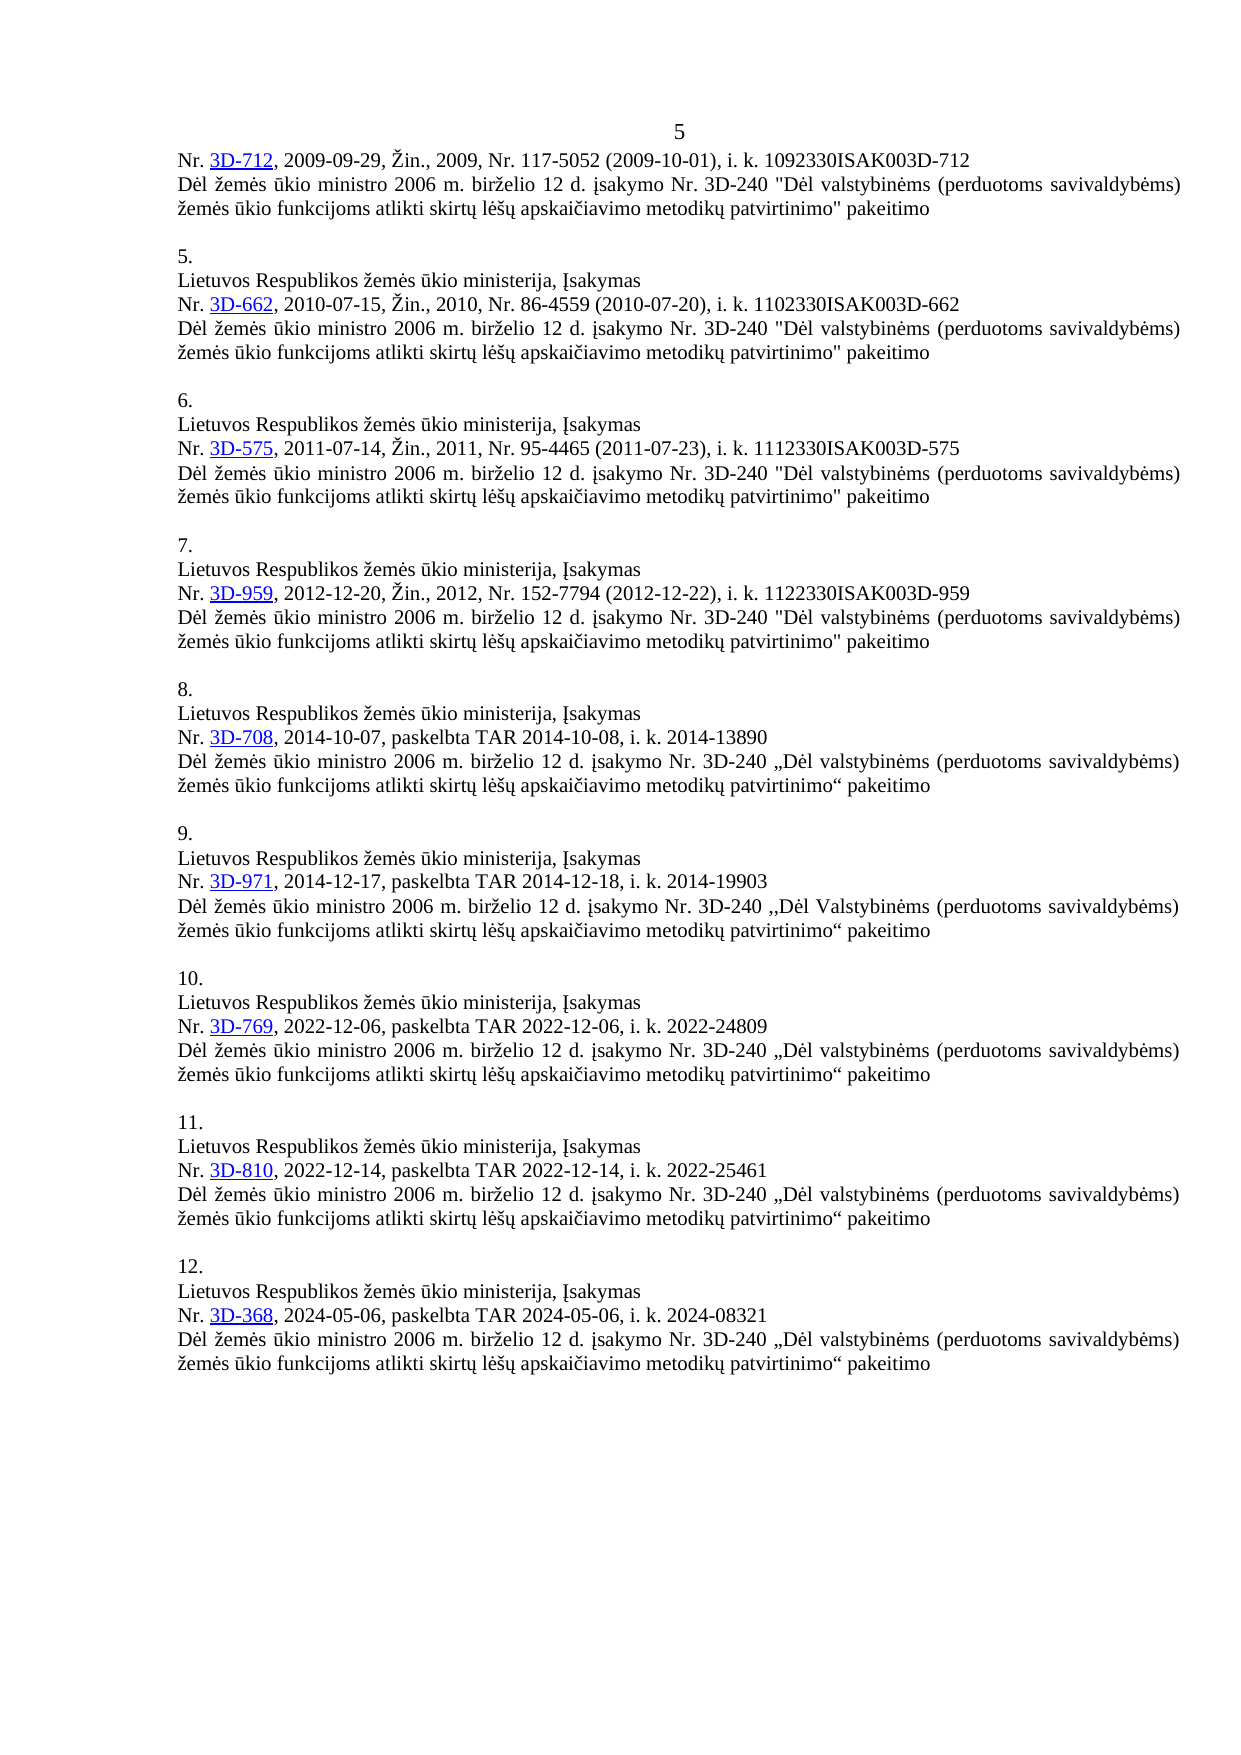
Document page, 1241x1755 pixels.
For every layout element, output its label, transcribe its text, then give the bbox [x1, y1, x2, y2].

text Lietuvos Respublikos žemės ūkio ministerija, Įsakymas [177, 701, 1181, 725]
text 7. [177, 533, 1181, 557]
text Dėl žemės ūkio ministro 2006 m. birželio 12 d. įsakymo Nr. 3D-240 "Dėl valstybinėms (perduotoms savivaldybėms) žemės ūkio funkcijoms atlikti skirtų lėšų apskaičiavimo metodikų patvirtinimo" pakeitimo [177, 172, 1181, 220]
text Nr. 3D-810, 2022-12-14, paskelbta TAR 2022-12-14, i. k. 2022-25461 [177, 1158, 1181, 1182]
text Dėl žemės ūkio ministro 2006 m. birželio 12 d. įsakymo Nr. 3D-240 "Dėl valstybinėms (perduotoms savivaldybėms) žemės ūkio funkcijoms atlikti skirtų lėšų apskaičiavimo metodikų patvirtinimo" pakeitimo [177, 605, 1181, 653]
text 6. [177, 388, 1181, 412]
text 11. [177, 1110, 1181, 1134]
text Nr. 3D-708, 2014-10-07, paskelbta TAR 2014-10-08, i. k. 2014-13890 [177, 725, 1181, 749]
text Nr. 3D-769, 2022-12-06, paskelbta TAR 2022-12-06, i. k. 2022-24809 [177, 1014, 1181, 1038]
text Dėl žemės ūkio ministro 2006 m. birželio 12 d. įsakymo Nr. 3D-240 „Dėl valstybinėms (perduotoms savivaldybėms) žemės ūkio funkcijoms atlikti skirtų lėšų apskaičiavimo metodikų patvirtinimo“ pakeitimo [177, 749, 1181, 797]
text 10. [177, 966, 1181, 990]
text Lietuvos Respublikos žemės ūkio ministerija, Įsakymas [177, 990, 1181, 1014]
text Lietuvos Respublikos žemės ūkio ministerija, Įsakymas [177, 412, 1181, 436]
text Lietuvos Respublikos žemės ūkio ministerija, Įsakymas [177, 845, 1181, 869]
text Dėl žemės ūkio ministro 2006 m. birželio 12 d. įsakymo Nr. 3D-240 "Dėl valstybinėms (perduotoms savivaldybėms) žemės ūkio funkcijoms atlikti skirtų lėšų apskaičiavimo metodikų patvirtinimo" pakeitimo [177, 316, 1181, 364]
text Nr. 3D-959, 2012-12-20, Žin., 2012, Nr. 152-7794 (2012-12-22), i. k. 1122330ISAK003D-959 [177, 581, 1181, 605]
text Lietuvos Respublikos žemės ūkio ministerija, Įsakymas [177, 557, 1181, 581]
text 8. [177, 677, 1181, 701]
text Dėl žemės ūkio ministro 2006 m. birželio 12 d. įsakymo Nr. 3D-240 „Dėl valstybinėms (perduotoms savivaldybėms) žemės ūkio funkcijoms atlikti skirtų lėšų apskaičiavimo metodikų patvirtinimo“ pakeitimo [177, 1327, 1181, 1375]
text Nr. 3D-368, 2024-05-06, paskelbta TAR 2024-05-06, i. k. 2024-08321 [177, 1303, 1181, 1327]
text Nr. 3D-575, 2011-07-14, Žin., 2011, Nr. 95-4465 (2011-07-23), i. k. 1112330ISAK003D-575 [177, 436, 1181, 460]
text Nr. 3D-662, 2010-07-15, Žin., 2010, Nr. 86-4559 (2010-07-20), i. k. 1102330ISAK003D-662 [177, 292, 1181, 316]
text Nr. 3D-712, 2009-09-29, Žin., 2009, Nr. 117-5052 (2009-10-01), i. k. 1092330ISAK003D-712 [177, 148, 1181, 172]
text Nr. 3D-971, 2014-12-17, paskelbta TAR 2014-12-18, i. k. 2014-19903 [177, 869, 1181, 893]
text Dėl žemės ūkio ministro 2006 m. birželio 12 d. įsakymo Nr. 3D-240 „Dėl valstybinėms (perduotoms savivaldybėms) žemės ūkio funkcijoms atlikti skirtų lėšų apskaičiavimo metodikų patvirtinimo“ pakeitimo [177, 1182, 1181, 1230]
text Dėl žemės ūkio ministro 2006 m. birželio 12 d. įsakymo Nr. 3D-240 „Dėl valstybinėms (perduotoms savivaldybėms) žemės ūkio funkcijoms atlikti skirtų lėšų apskaičiavimo metodikų patvirtinimo“ pakeitimo [177, 1038, 1181, 1086]
text 5. [177, 244, 1181, 268]
text Lietuvos Respublikos žemės ūkio ministerija, Įsakymas [177, 268, 1181, 292]
text Dėl žemės ūkio ministro 2006 m. birželio 12 d. įsakymo Nr. 3D-240 ,,Dėl Valstybinėms (perduotoms savivaldybėms) žemės ūkio funkcijoms atlikti skirtų lėšų apskaičiavimo metodikų patvirtinimo“ pakeitimo [177, 893, 1181, 942]
text Lietuvos Respublikos žemės ūkio ministerija, Įsakymas [177, 1134, 1181, 1158]
text Lietuvos Respublikos žemės ūkio ministerija, Įsakymas [177, 1278, 1181, 1303]
text Dėl žemės ūkio ministro 2006 m. birželio 12 d. įsakymo Nr. 3D-240 "Dėl valstybinėms (perduotoms savivaldybėms) žemės ūkio funkcijoms atlikti skirtų lėšų apskaičiavimo metodikų patvirtinimo" pakeitimo [177, 460, 1181, 508]
text 12. [177, 1254, 1181, 1278]
text 9. [177, 821, 1181, 845]
